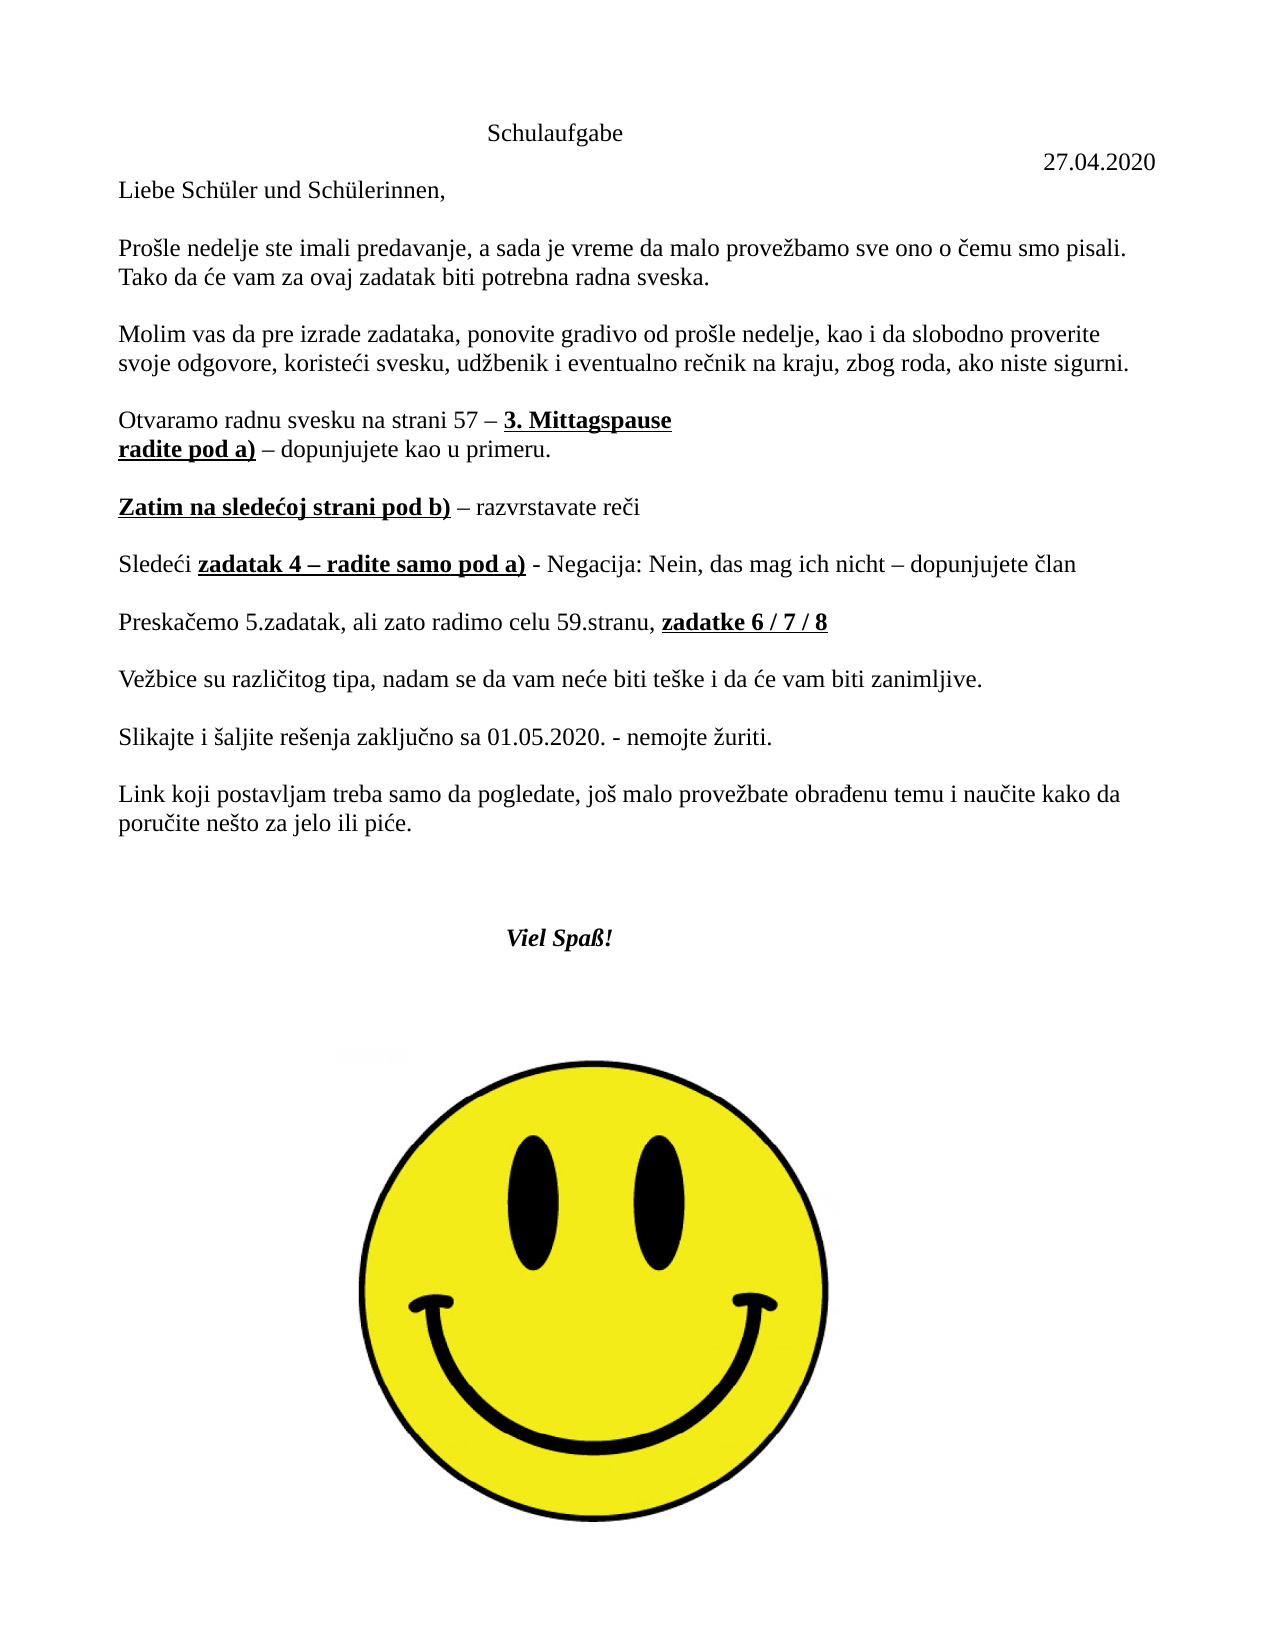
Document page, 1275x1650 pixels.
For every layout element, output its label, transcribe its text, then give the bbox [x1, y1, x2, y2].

text radite pod a) – dopunjujete kao u primeru. [118, 434, 1157, 463]
text Vežbice su različitog tipa, nadam se da vam neće biti teške i da će vam biti zanimljive. [118, 664, 1157, 693]
text Molim vas da pre izrade zadataka, ponovite gradivo od prošle nedelje, kao i da slobodno proverite svoje odgovore, koristeći svesku, udžbenik i eventualno rečnik na kraju, zbog roda, ako niste sigurni. [118, 319, 1157, 377]
text Zatim na sledećoj strani pod b) – razvrstavate reči [118, 492, 1157, 521]
text Viel Spaß! [118, 923, 1157, 952]
text Link koji postavljam treba samo da pogledate, još malo provežbate obrađenu temu i naučite kako da poručite nešto za jelo ili piće. [118, 779, 1157, 837]
text 27.04.2020 [118, 147, 1157, 176]
text Liebe Schüler und Schülerinnen, [118, 176, 1157, 204]
text Schulaufgabe [118, 118, 1157, 147]
text Preskačemo 5.zadatak, ali zato radimo celu 59.stranu, zadatke 6 / 7 / 8 [118, 607, 1157, 636]
text Slikajte i šaljite rešenja zaključno sa 01.05.2020. - nemojte žuriti. [118, 722, 1157, 751]
picture [335, 1048, 846, 1530]
text Otvaramo radnu svesku na strani 57 – 3. Mittagspause [118, 406, 1157, 434]
text Sledeći zadatak 4 – radite samo pod a) - Negacija: Nein, das mag ich nicht – dopunjujete član [118, 549, 1157, 578]
text Prošle nedelje ste imali predavanje, a sada je vreme da malo provežbamo sve ono o čemu smo pisali. Tako da će vam za ovaj zadatak biti potrebna radna sveska. [118, 233, 1157, 291]
